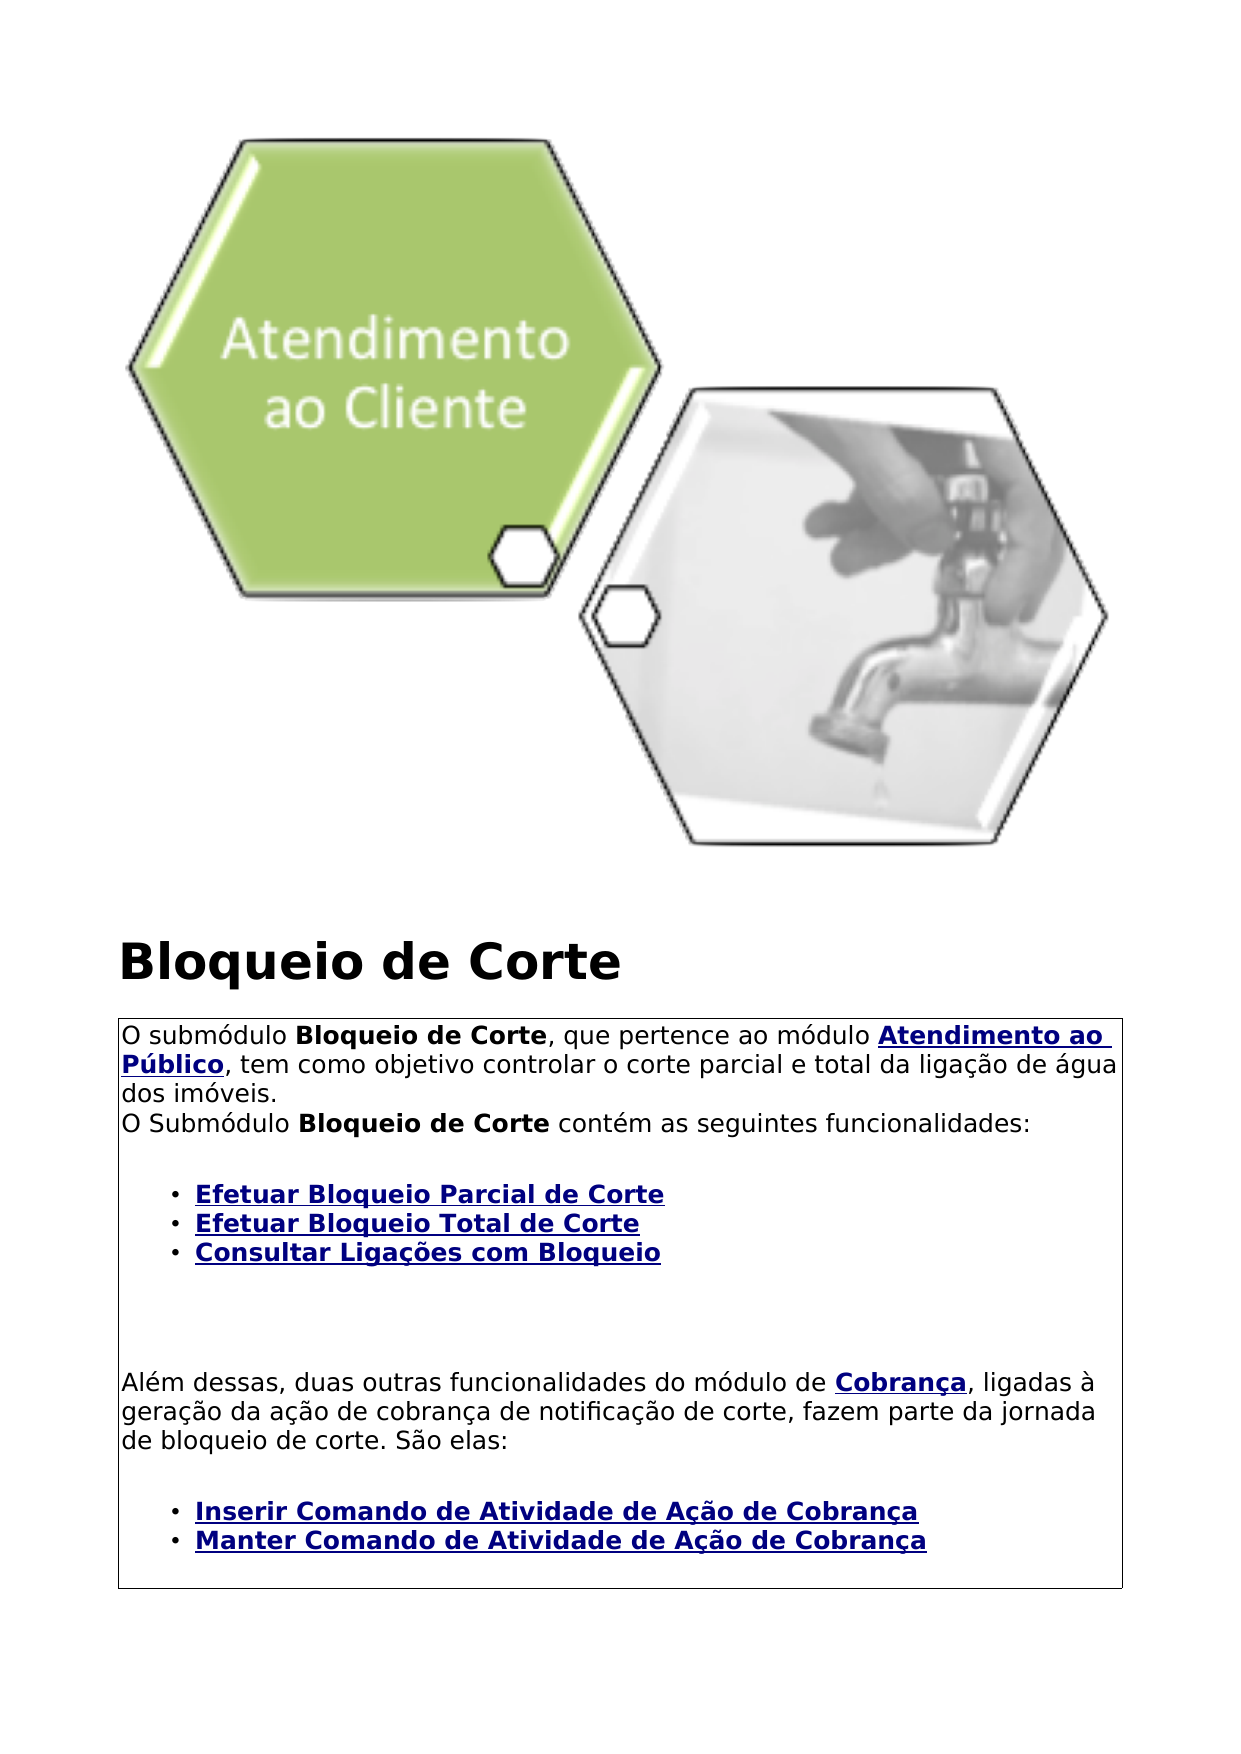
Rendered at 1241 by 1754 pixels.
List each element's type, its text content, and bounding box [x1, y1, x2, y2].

picture [118, 118, 1123, 866]
table_header O submódulo Bloqueio de Corte, que pertence ao módulo Atendimento ao Público, tem como objetivo controlar o corte parcial e total da ligação de água dos imóveis. O Submódulo Bloqueio de Corte contém as seguintes funcionalidades: Efetuar Bloqueio Parcial de Corte Efetuar Bloqueio Total de Corte Consultar Ligações com Bloqueio Além dessas, duas outras funcionalidades do módulo de Cobrança, ligadas à geração da ação de cobrança de notificação de corte, fazem parte da jornada de bloqueio de corte. São elas: Inserir Comando de Atividade de Ação de Cobrança Manter Comando de Atividade de Ação de Cobrança [119, 1019, 1122, 1588]
subtitle Bloqueio de Corte [118, 933, 1122, 991]
text [118, 1603, 1122, 1632]
